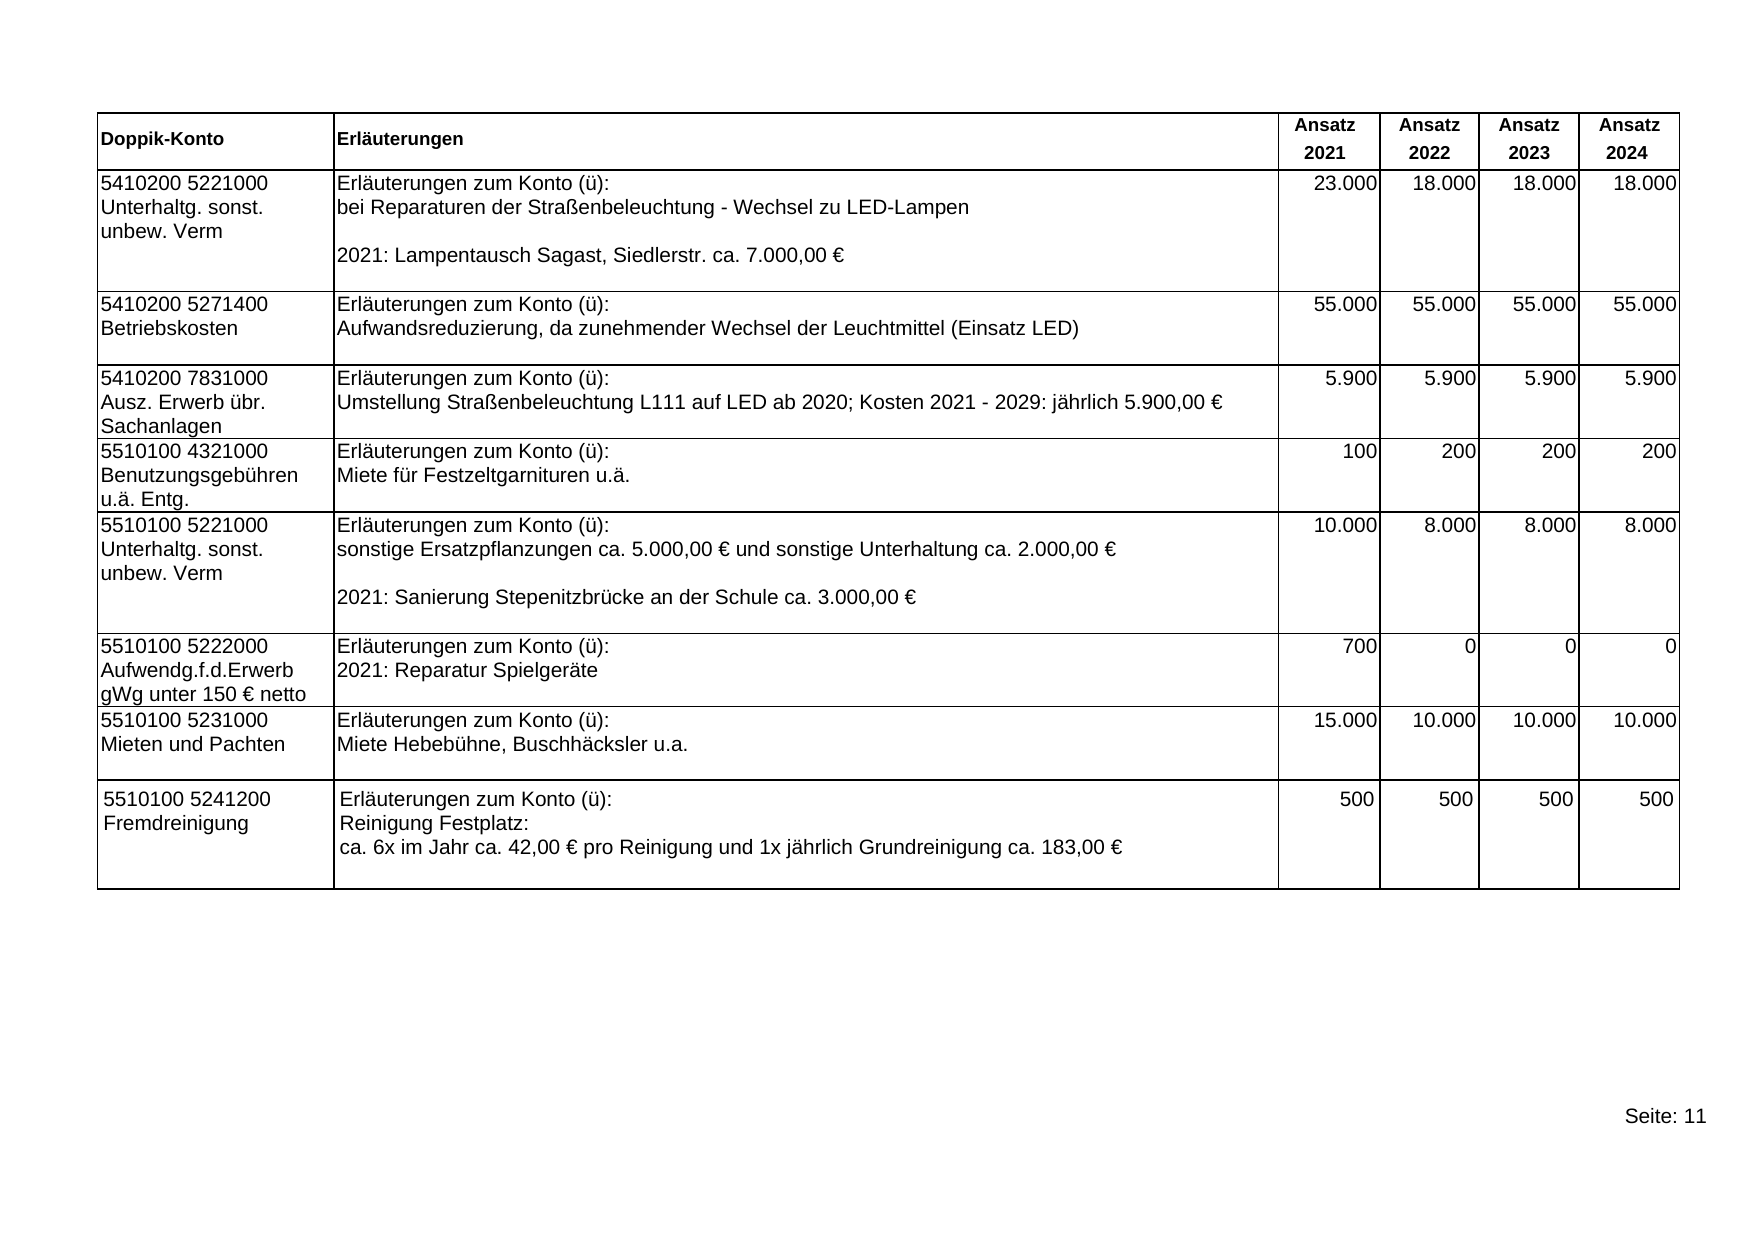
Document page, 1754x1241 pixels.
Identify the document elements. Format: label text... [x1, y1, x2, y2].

table_cell 5.900 [1580, 366, 1679, 438]
table_cell 23.000 [1279, 171, 1379, 291]
table_cell 18.000 [1381, 171, 1478, 291]
table_cell 0 [1580, 634, 1679, 706]
table_header Ansatz 2023 [1480, 114, 1578, 169]
table_cell 8.000 [1480, 513, 1578, 632]
table_cell 500 [1480, 781, 1578, 888]
table_cell Erläuterungen zum Konto (ü): sonstige Ersatzpflanzungen ca. 5.000,00 € und sonstige Unterhaltung ca. 2.000,00 € 2021: Sanierung Stepenitzbrücke an der Schule ca. 3.000,00 € [335, 513, 1278, 632]
table_cell 8.000 [1580, 513, 1679, 632]
table_cell 5510100 5221000 Unterhaltg. sonst. unbew. Verm [98, 513, 333, 632]
table_header Erläuterungen [335, 114, 1278, 169]
table_cell 5.900 [1381, 366, 1478, 438]
table_header Ansatz 2022 [1381, 114, 1478, 169]
table_cell 10.000 [1480, 707, 1578, 779]
table_cell Erläuterungen zum Konto (ü): Aufwandsreduzierung, da zunehmender Wechsel der Leuchtmittel (Einsatz LED) [335, 292, 1278, 364]
table_cell 0 [1480, 634, 1578, 706]
table_cell Erläuterungen zum Konto (ü): bei Reparaturen der Straßenbeleuchtung - Wechsel zu LED-Lampen 2021: Lampentausch Sagast, Siedlerstr. ca. 7.000,00 € [335, 171, 1278, 291]
table_cell 5.900 [1480, 366, 1578, 438]
table_cell Erläuterungen zum Konto (ü): Umstellung Straßenbeleuchtung L111 auf LED ab 2020; Kosten 2021 - 2029: jährlich 5.900,00 € [335, 366, 1278, 438]
table_cell 500 [1580, 781, 1679, 888]
table_cell 700 [1279, 634, 1379, 706]
table_cell 5410200 7831000 Ausz. Erwerb übr. Sachanlagen [98, 366, 333, 438]
table_cell 5510100 4321000 Benutzungsgebühren u.ä. Entg. [98, 439, 333, 511]
table_cell 100 [1279, 439, 1379, 511]
table_cell Erläuterungen zum Konto (ü): Miete Hebebühne, Buschhäcksler u.a. [335, 707, 1278, 779]
table_cell 5510100 5231000 Mieten und Pachten [98, 707, 333, 779]
table_cell 15.000 [1279, 707, 1379, 779]
table_cell 10.000 [1580, 707, 1679, 779]
table_cell 10.000 [1279, 513, 1379, 632]
table_cell Erläuterungen zum Konto (ü): 2021: Reparatur Spielgeräte [335, 634, 1278, 706]
table_cell Erläuterungen zum Konto (ü): Miete für Festzeltgarnituren u.ä. [335, 439, 1278, 511]
table_cell 5510100 5241200 Fremdreinigung [98, 781, 333, 888]
table_cell 55.000 [1580, 292, 1679, 364]
table_cell 200 [1381, 439, 1478, 511]
table_cell 5.900 [1279, 366, 1379, 438]
table_cell 55.000 [1381, 292, 1478, 364]
table_cell 5410200 5271400 Betriebskosten [98, 292, 333, 364]
table_cell 200 [1480, 439, 1578, 511]
table_cell Erläuterungen zum Konto (ü): Reinigung Festplatz: ca. 6x im Jahr ca. 42,00 € pro Reinigung und 1x jährlich Grundreinigung ca. 183,00 € [335, 781, 1278, 888]
table_header Ansatz 2021 [1279, 114, 1379, 169]
table_cell 10.000 [1381, 707, 1478, 779]
table_cell 0 [1381, 634, 1478, 706]
table_cell 500 [1381, 781, 1478, 888]
table_header Doppik-Konto [98, 114, 333, 169]
table_cell 55.000 [1480, 292, 1578, 364]
table_cell 5410200 5221000 Unterhaltg. sonst. unbew. Verm [98, 171, 333, 291]
table_cell 200 [1580, 439, 1679, 511]
table_cell 8.000 [1381, 513, 1478, 632]
table_cell 5510100 5222000 Aufwendg.f.d.Erwerb gWg unter 150 € netto [98, 634, 333, 706]
table_cell 18.000 [1580, 171, 1679, 291]
table_header Ansatz 2024 [1580, 114, 1679, 169]
table_cell 500 [1279, 781, 1379, 888]
table_cell 18.000 [1480, 171, 1578, 291]
table_cell 55.000 [1279, 292, 1379, 364]
